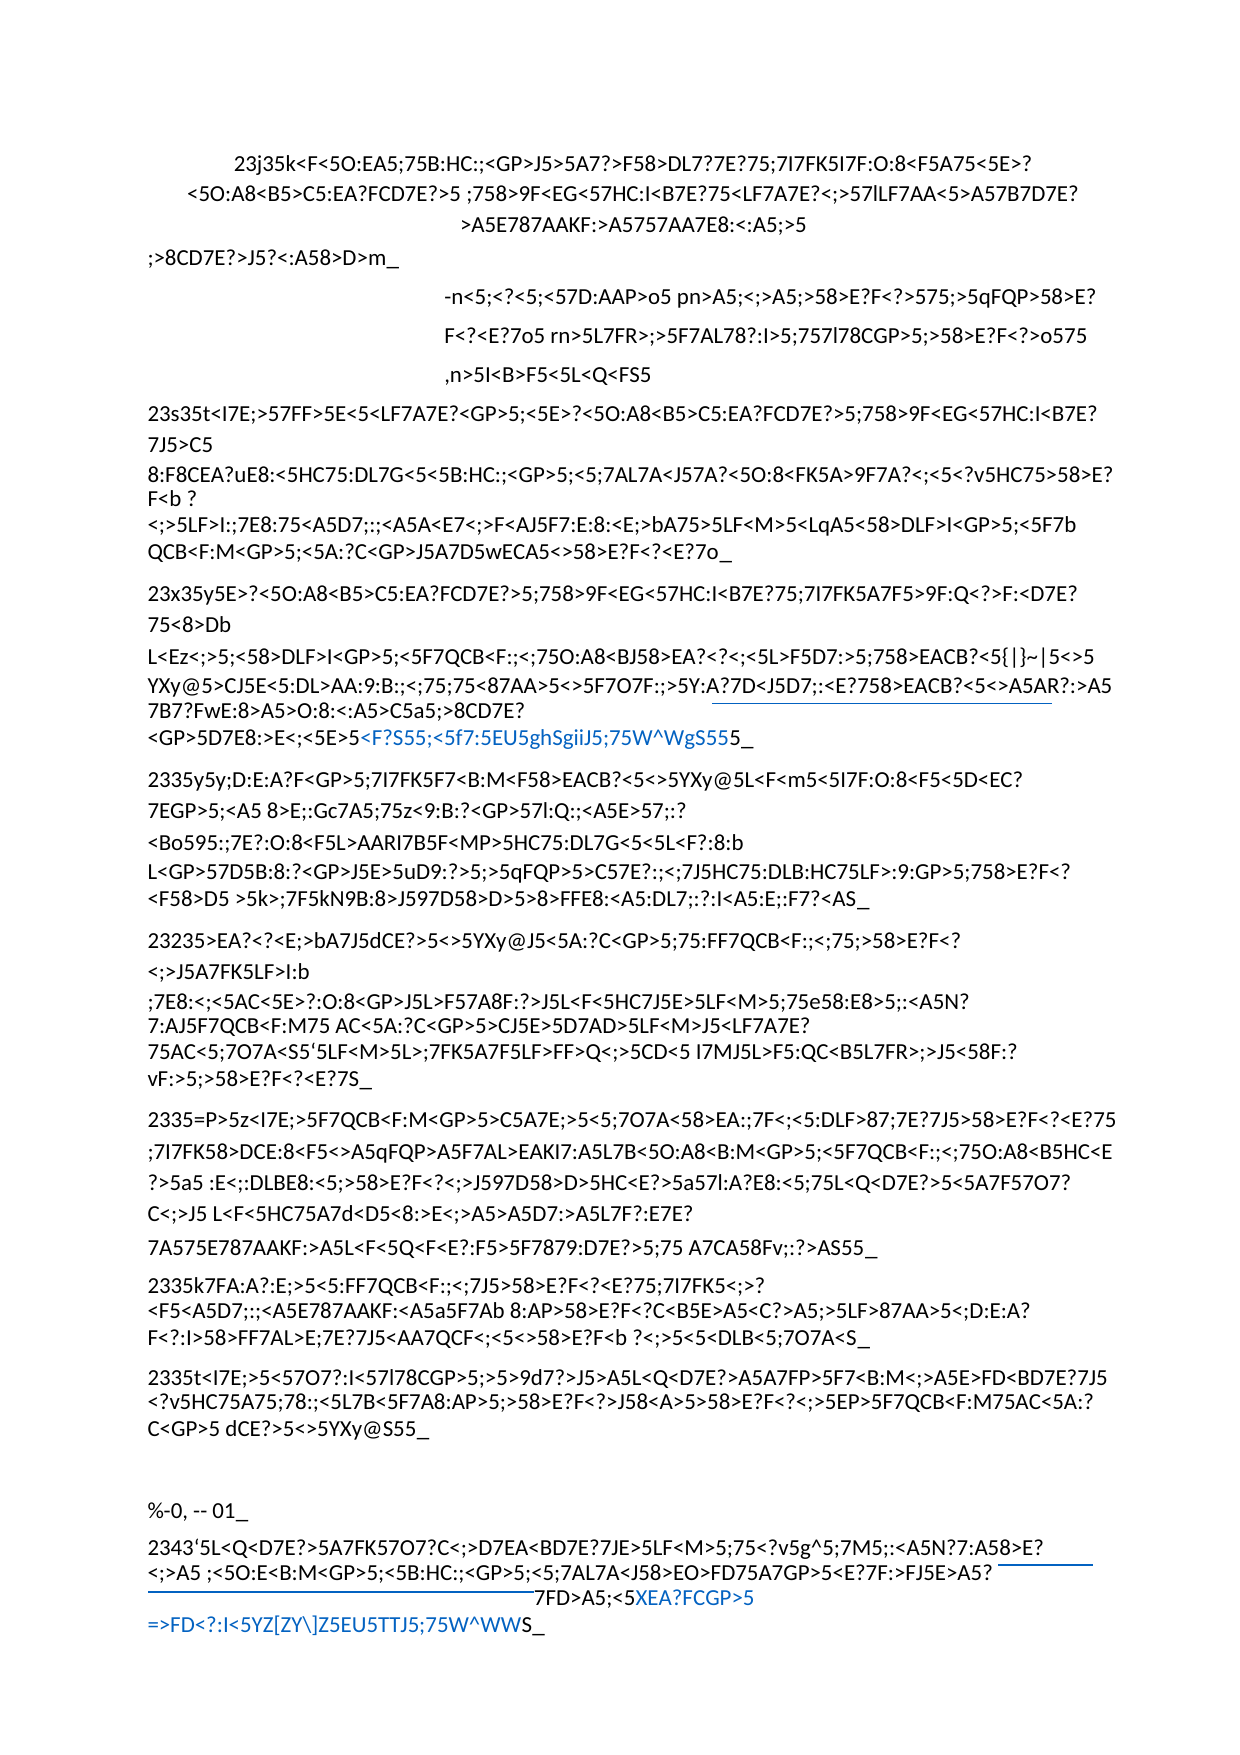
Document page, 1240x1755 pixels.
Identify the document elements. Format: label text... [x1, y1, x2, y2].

text -n<5;<?<5;<57D:AAP>o5 pn>A5;<;>A5;>58>E?F<?>575;>5qFQP>58>E?F<?<E?7o5 rn>5L7FR>;>5F7AL78?:I>5;757l78CGP>5;>58>E?F<?>o575 [444, 282, 1118, 349]
text ;7E8:<;<5AC<5E>?:O:8<GP>J5L>F57A8F:?>J5L<F<5HC7J5E>5LF<M>5;75e58:E8>5;:<A5N?7:AJ5F7QCB<F:M75 AC<5A:?C<GP>5>CJ5E>5D7AD>5LF<M>J5<LF7A7E?75AC<5;7O7A<S5‘5LF<M>5L>;7FK5A7F5LF>FF>Q<;>5CD<5 I7MJ5L>F5:QC<B5L7FR>;>J5<58F:?vF:>5;>58>E?F<?<E?7S_ [147, 989, 1118, 1092]
text 2335k7FA:A?:E;>5<5:FF7QCB<F:;<;7J5>58>E?F<?<E?75;7I7FK5<;>?<F5<A5D7;:;<A5E787AAKF:<A5a5F7Ab 8:AP>58>E?F<?C<B5E>A5<C?>A5;>5LF>87AA>5<;D:E:A?F<?:I>58>FF7AL>E;7E?7J5<AA7QCF<;<5<>58>E?F<b ?<;>5<5<DLB<5;7O7A<S_ [147, 1273, 1118, 1351]
text %-0, -- 01_ [147, 1494, 1118, 1525]
text L<Ez<;>5;<58>DLF>I<GP>5;<5F7QCB<F:;<;75O:A8<BJ58>EA?<?<;<5L>F5D7:>5;758>EACB?<5{|}~|5<>5 [147, 642, 1118, 670]
text YXy@5>CJ5E<5:DL>AA:9:B:;<;75;75<87AA>5<>5F7O7F:;>5Y:A?7D<J5D7;:<E?758>EACB?<5<>A5AR?:>A5 7B7?FwE:8>A5>O:8:<:A5>C5a5;>8CD7E?<GP>5D7E8:>E<;<5E>5<F?S55;<5f7:5EU5ghSgiiJ5;75W^WgS555_ [147, 674, 1118, 752]
text 2343‘5L<Q<D7E?>5A7FK57O7?C<;>D7EA<BD7E?7JE>5LF<M>5;75<?v5g^5;7M5;:<A5N?7:A58>E?<;>A5 ;<5O:E<B:M<GP>5;<5B:HC:;<GP>5;<5;7AL7A<J58>EO>FD75A7GP>5<E?7F:>FJ5E>A5?7FD>A5;<5XEA?FCGP>5 =>FD<?:I<5YZ[ZY\]Z5EU5TTJ5;75W^WWS_ [147, 1536, 1118, 1639]
text 2335t<I7E;>5<57O7?:I<57l78CGP>5;>5>9d7?>J5>A5L<Q<D7E?>A5A7FP>5F7<B:M<;>A5E>FD<BD7E?7J5 <?v5HC75A75;78:;<5L7B<5F7A8:AP>5;>58>E?F<?>J58<A>5>58>E?F<?<;>5EP>5F7QCB<F:M75AC<5A:?C<GP>5 dCE?>5<>5YXy@S55_ [147, 1365, 1118, 1443]
text 2335y5y;D:E:A?F<GP>5;7I7FK5F7<B:M<F58>EACB?<5<>5YXy@5L<F<m5<5I7F:O:8<F5<5D<EC?7EGP>5;<A5 8>E;:Gc7A5;75z<9:B:?<GP>57l:Q:;<A5E>57;:?<Bo595:;7E?:O:8<F5L>AARI7B5F<MP>5HC75:DL7G<5<5L<F?:8:b [147, 765, 1118, 856]
text L<GP>57D5B:8:?<GP>J5E>5uD9:?>5;>5qFQP>5>C57E?:;<;7J5HC75:DLB:HC75LF>:9:GP>5;758>E?F<?<F58>D5 >5k>;7F5kN9B:8>J597D58>D>5>8>FFE8:<A5:DL7;:?:I<A5:E;:F7?<AS_ [147, 859, 1118, 912]
text ;>8CD7E?>J5?<:A58>D>m_ [147, 241, 1118, 272]
text 8:F8CEA?uE8:<5HC75:DL7G<5<5B:HC:;<GP>5;<5;7AL7A<J57A?<5O:8<FK5A>9F7A?<;<5<?v5HC75>58>E?F<b ?<;>5LF>I:;7E8:75<A5D7;:;<A5A<E7<;>F<AJ5F7:E:8:<E;>bA75>5LF<M>5<LqA5<58>DLF>I<GP>5;<5F7b QCB<F:M<GP>5;<5A:?C<GP>J5A7D5wECA5<>58>E?F<?<E?7o_ [147, 462, 1118, 565]
text 23s35t<I7E;>57FF>5E<5<LF7A7E?<GP>5;<5E>?<5O:A8<B5>C5:EA?FCD7E?>5;758>9F<EG<57HC:I<B7E?7J5>C5 [147, 399, 1118, 458]
text ,n>5I<B>F5<5L<Q<FS5 [444, 360, 1118, 388]
text 23235>EA?<?<E;>bA7J5dCE?>5<>5YXy@J5<5A:?C<GP>5;75:FF7QCB<F:;<;75;>58>E?F<?<;>J5A7FK5LF>I:b [147, 926, 1118, 985]
text 23j35k<F<5O:EA5;75B:HC:;<GP>J5>5A7?>F58>DL7?7E?75;7I7FK5I7F:O:8<F5A75<5E>?<5O:A8<B5>C5:EA?FCD7E?>5 ;758>9F<EG<57HC:I<B7E?75<LF7A7E?<;>57lLF7AA<5>A57B7D7E?>A5E787AAKF:>A5757AA7E8:<:A5;>5 [149, 149, 1118, 238]
text 23x35y5E>?<5O:A8<B5>C5:EA?FCD7E?>5;758>9F<EG<57HC:I<B7E?75;7I7FK5A7F5>9F:Q<?>F:<D7E?75<8>Db [147, 579, 1118, 638]
text 2335=P>5z<I7E;>5F7QCB<F:M<GP>5>C5A7E;>5<5;7O7A<58>EA:;7F<;<5:DLF>87;7E?7J5>58>E?F<?<E?75 ;7I7FK58>DCE:8<F5<>A5qFQP>A5F7AL>EAKI7:A5L7B<5O:A8<B:M<GP>5;<5F7QCB<F:;<;75O:A8<B5HC<E?>5a5 :E<;:DLBE8:<5;>58>E?F<?<;>J597D58>D>5HC<E?>5a57l:A?E8:<5;75L<Q<D7E?>5<5A7F57O7?C<;>J5 L<F<5HC75A7d<D5<8:>E<;>A5>A5D7:>A5L7F?:E7E?7A575E787AAKF:>A5L<F<5Q<F<E?:F5>5F7879:D7E?>5;75 A7CA58Fv;:?>AS55_ [147, 1105, 1118, 1262]
